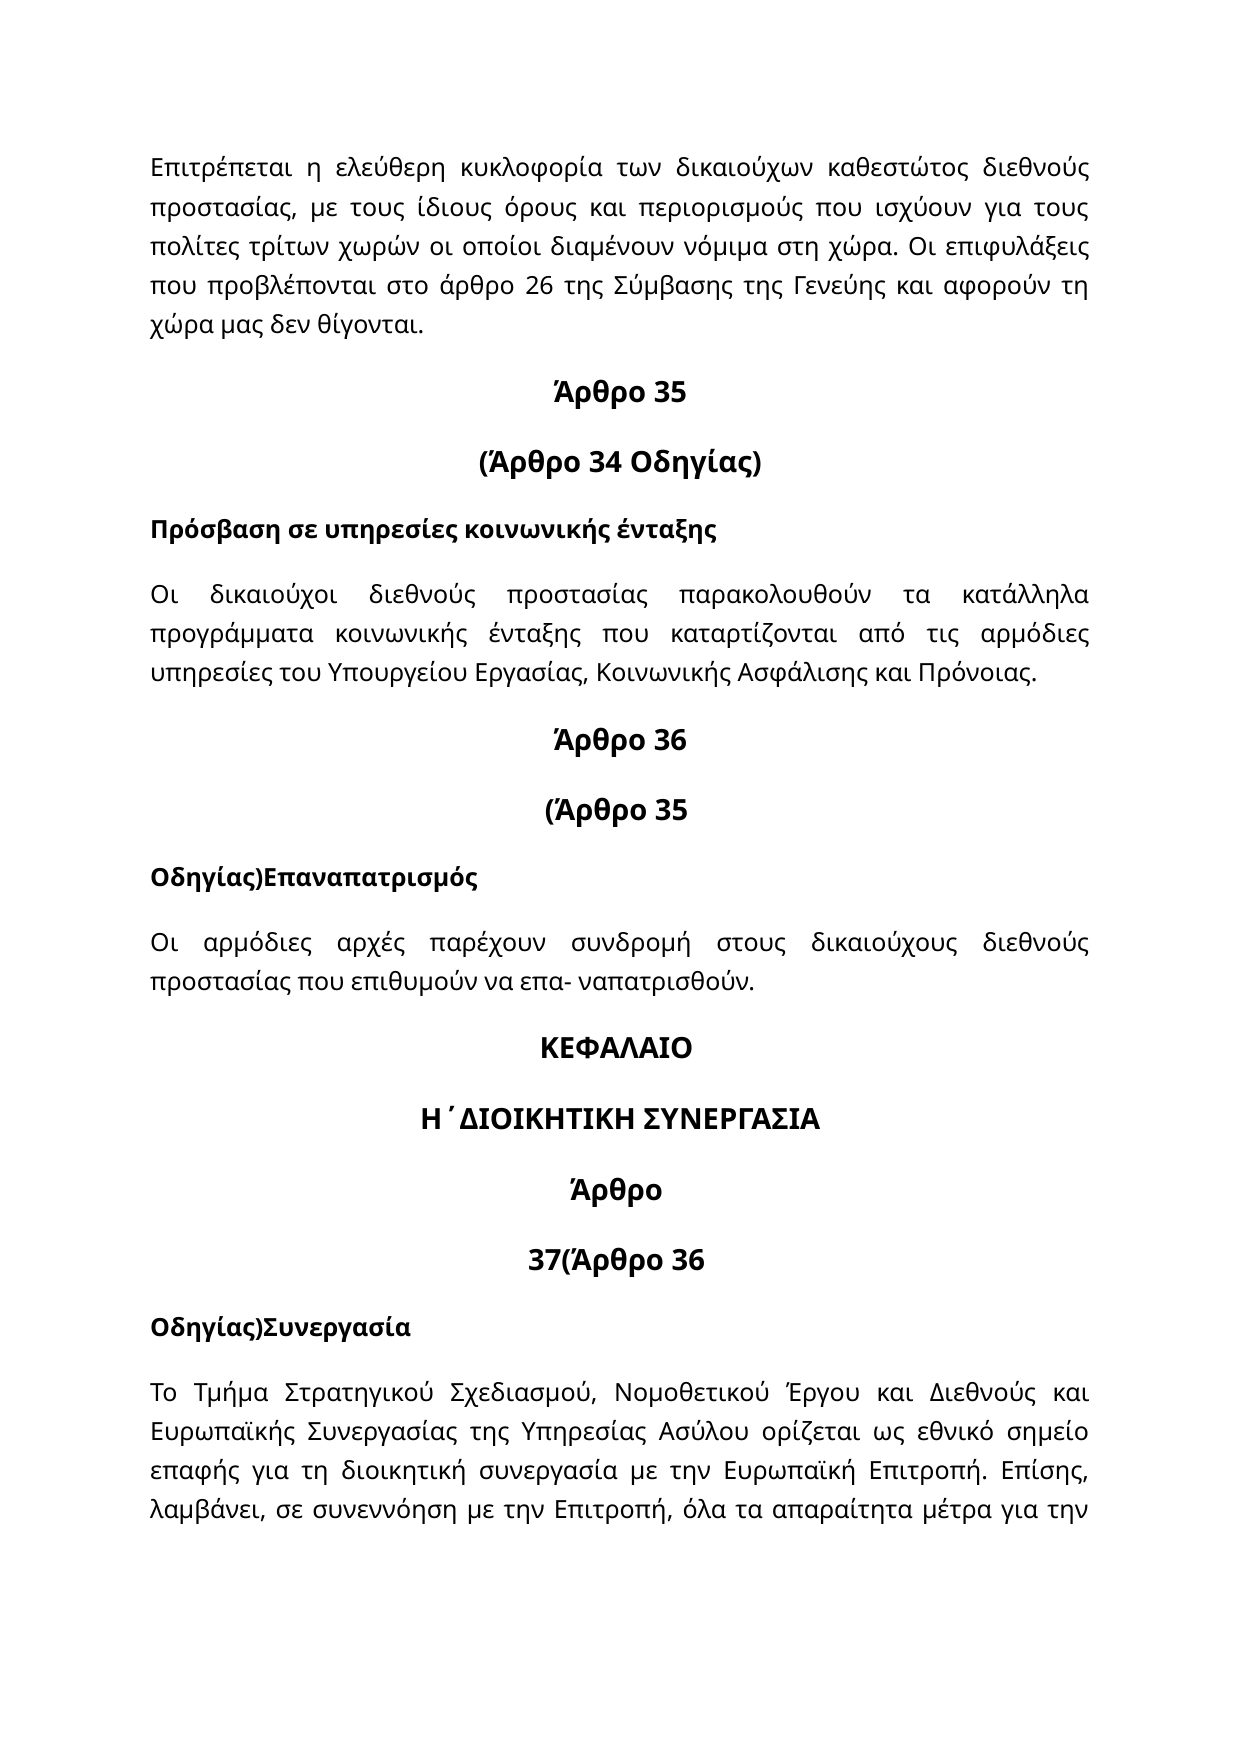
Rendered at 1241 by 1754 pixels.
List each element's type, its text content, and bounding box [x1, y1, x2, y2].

subtitle Άρθρο 35 [150, 371, 1090, 411]
subtitle 37(Άρθρο 36 [150, 1239, 1090, 1279]
text Επιτρέπεται η ελεύθερη κυκλοφορία των δικαιούχων καθεστώτος διεθνούς προστασίας, με τους ίδιους όρους και περιορισμούς που ισχύουν για τους πολίτες τρίτων χωρών οι οποίοι διαμένουν νόμιμα στη χώρα. Οι επιφυλάξεις που προβλέπονται στο άρθρο 26 της Σύμβασης της Γενεύης και αφορούν τη χώρα μας δεν θίγονται. [150, 150, 1090, 341]
subtitle Η΄ΔΙΟΙΚΗΤΙΚΗ ΣΥΝΕΡΓΑΣΙΑ [150, 1098, 1090, 1138]
subtitle ΚΕΦΑΛΑΙΟ [150, 1027, 1090, 1067]
text Οδηγίας)Συνεργασία [150, 1310, 1090, 1344]
subtitle Άρθρο 36 [150, 719, 1090, 758]
text Οι δικαιούχοι διεθνούς προστασίας παρακολουθούν τα κατάλληλα προγράμματα κοινωνικής ένταξης που καταρτίζονται από τις αρμόδιες υπηρεσίες του Υπουργείου Εργασίας, Κοινωνικής Ασφάλισης και Πρόνοιας. [150, 576, 1090, 689]
text Οδηγίας)Επαναπατρισμός [150, 860, 1090, 894]
subtitle Άρθρο [150, 1169, 1090, 1208]
subtitle (Άρθρο 34 Οδηγίας) [150, 441, 1090, 481]
text Το Τμήμα Στρατηγικού Σχεδιασμού, Νομοθετικού Έργου και Διεθνούς και Ευρωπαϊκής Συνεργασίας της Υπηρεσίας Ασύλου ορίζεται ως εθνικό σημείο επαφής για τη διοικητική συνεργασία με την Ευρωπαϊκή Επιτροπή. Επίσης, λαμβάνει, σε συνεννόηση με την Επιτροπή, όλα τα απαραίτητα μέτρα για την [150, 1374, 1090, 1526]
text Οι αρμόδιες αρχές παρέχουν συνδρομή στους δικαιούχους διεθνούς προστασίας που επιθυμούν να επα- ναπατρισθούν. [150, 924, 1090, 997]
subtitle (Άρθρο 35 [150, 789, 1090, 829]
text Πρόσβαση σε υπηρεσίες κοινωνικής ένταξης [150, 512, 1090, 546]
